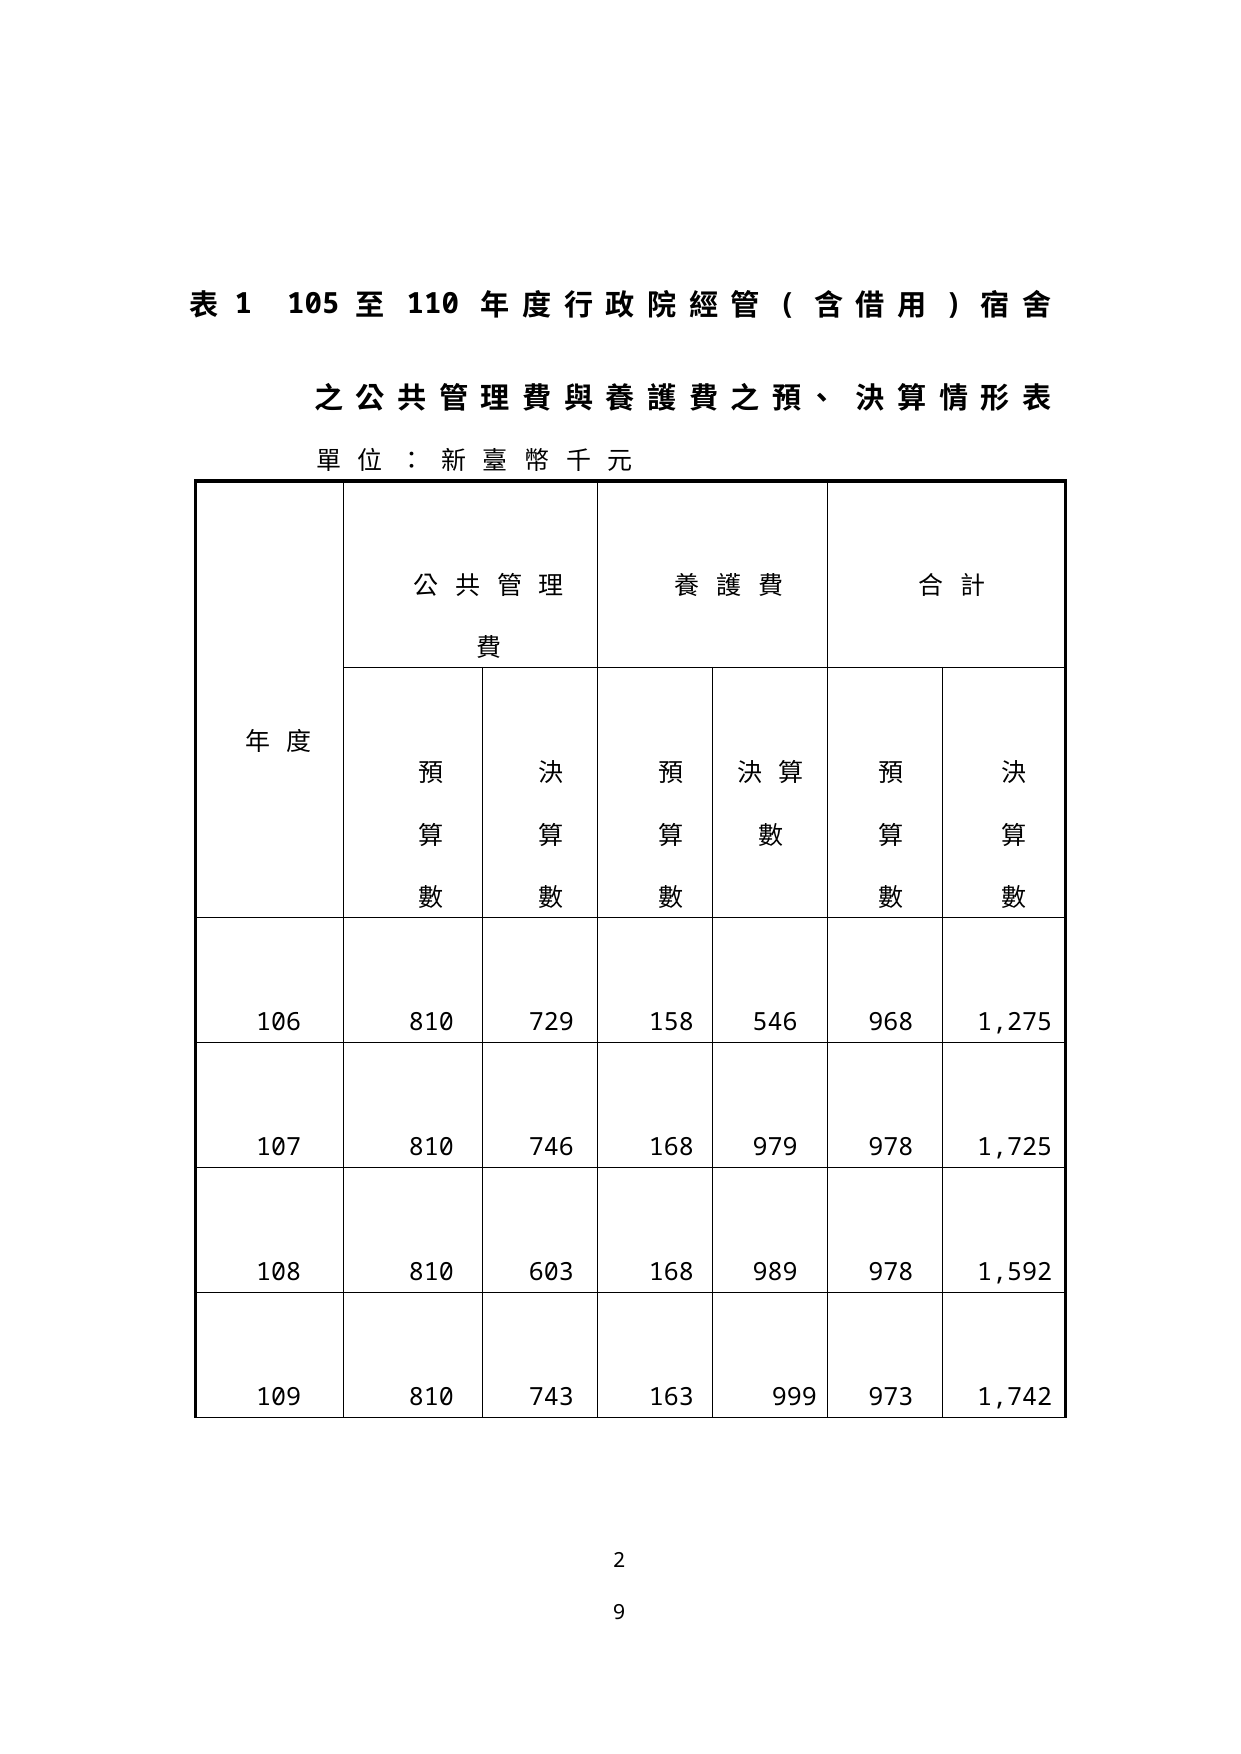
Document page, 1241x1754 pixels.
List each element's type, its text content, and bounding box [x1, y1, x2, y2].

table_cell 158 [598, 918, 712, 1042]
table_cell 168 [598, 1168, 712, 1292]
table_cell 1,725 [943, 1043, 1064, 1167]
table_cell 968 [828, 918, 942, 1042]
table_cell 978 [828, 1168, 942, 1292]
table_cell 109 [197, 1293, 343, 1417]
table_cell 決算數 [943, 668, 1064, 917]
table_cell 預算數 [344, 668, 482, 917]
table_header 合計 [828, 483, 1064, 667]
text 表1 105至110年度行政院經管(含借用)宿舍之公共管理費與養護費之預、決算情形表 單位：新臺幣千元 [183, 229, 1058, 479]
table_cell 810 [344, 918, 482, 1042]
table_cell 989 [713, 1168, 827, 1292]
table_cell 546 [713, 918, 827, 1042]
table_cell 743 [483, 1293, 597, 1417]
table_cell 1,742 [943, 1293, 1064, 1417]
table_cell 810 [344, 1168, 482, 1292]
table_cell 預算數 [828, 668, 942, 917]
table_cell 1,275 [943, 918, 1064, 1042]
table_cell 810 [344, 1293, 482, 1417]
table_cell 746 [483, 1043, 597, 1167]
table_cell 1,592 [943, 1168, 1064, 1292]
table_cell 168 [598, 1043, 712, 1167]
table_cell 810 [344, 1043, 482, 1167]
table_header 養護費 [598, 483, 827, 667]
table_header 年度 [197, 483, 343, 917]
table_cell 603 [483, 1168, 597, 1292]
table_cell 978 [828, 1043, 942, 1167]
table_cell 979 [713, 1043, 827, 1167]
table_cell 108 [197, 1168, 343, 1292]
table_cell 預算數 [598, 668, 712, 917]
table_cell 163 [598, 1293, 712, 1417]
table_header 公共管理費 [344, 483, 597, 667]
table_cell 973 [828, 1293, 942, 1417]
table_cell 決算數 [483, 668, 597, 917]
table_cell 729 [483, 918, 597, 1042]
table_cell 999 [713, 1293, 827, 1417]
table_cell 106 [197, 918, 343, 1042]
table_cell 決算數 [713, 668, 827, 917]
table_cell 107 [197, 1043, 343, 1167]
